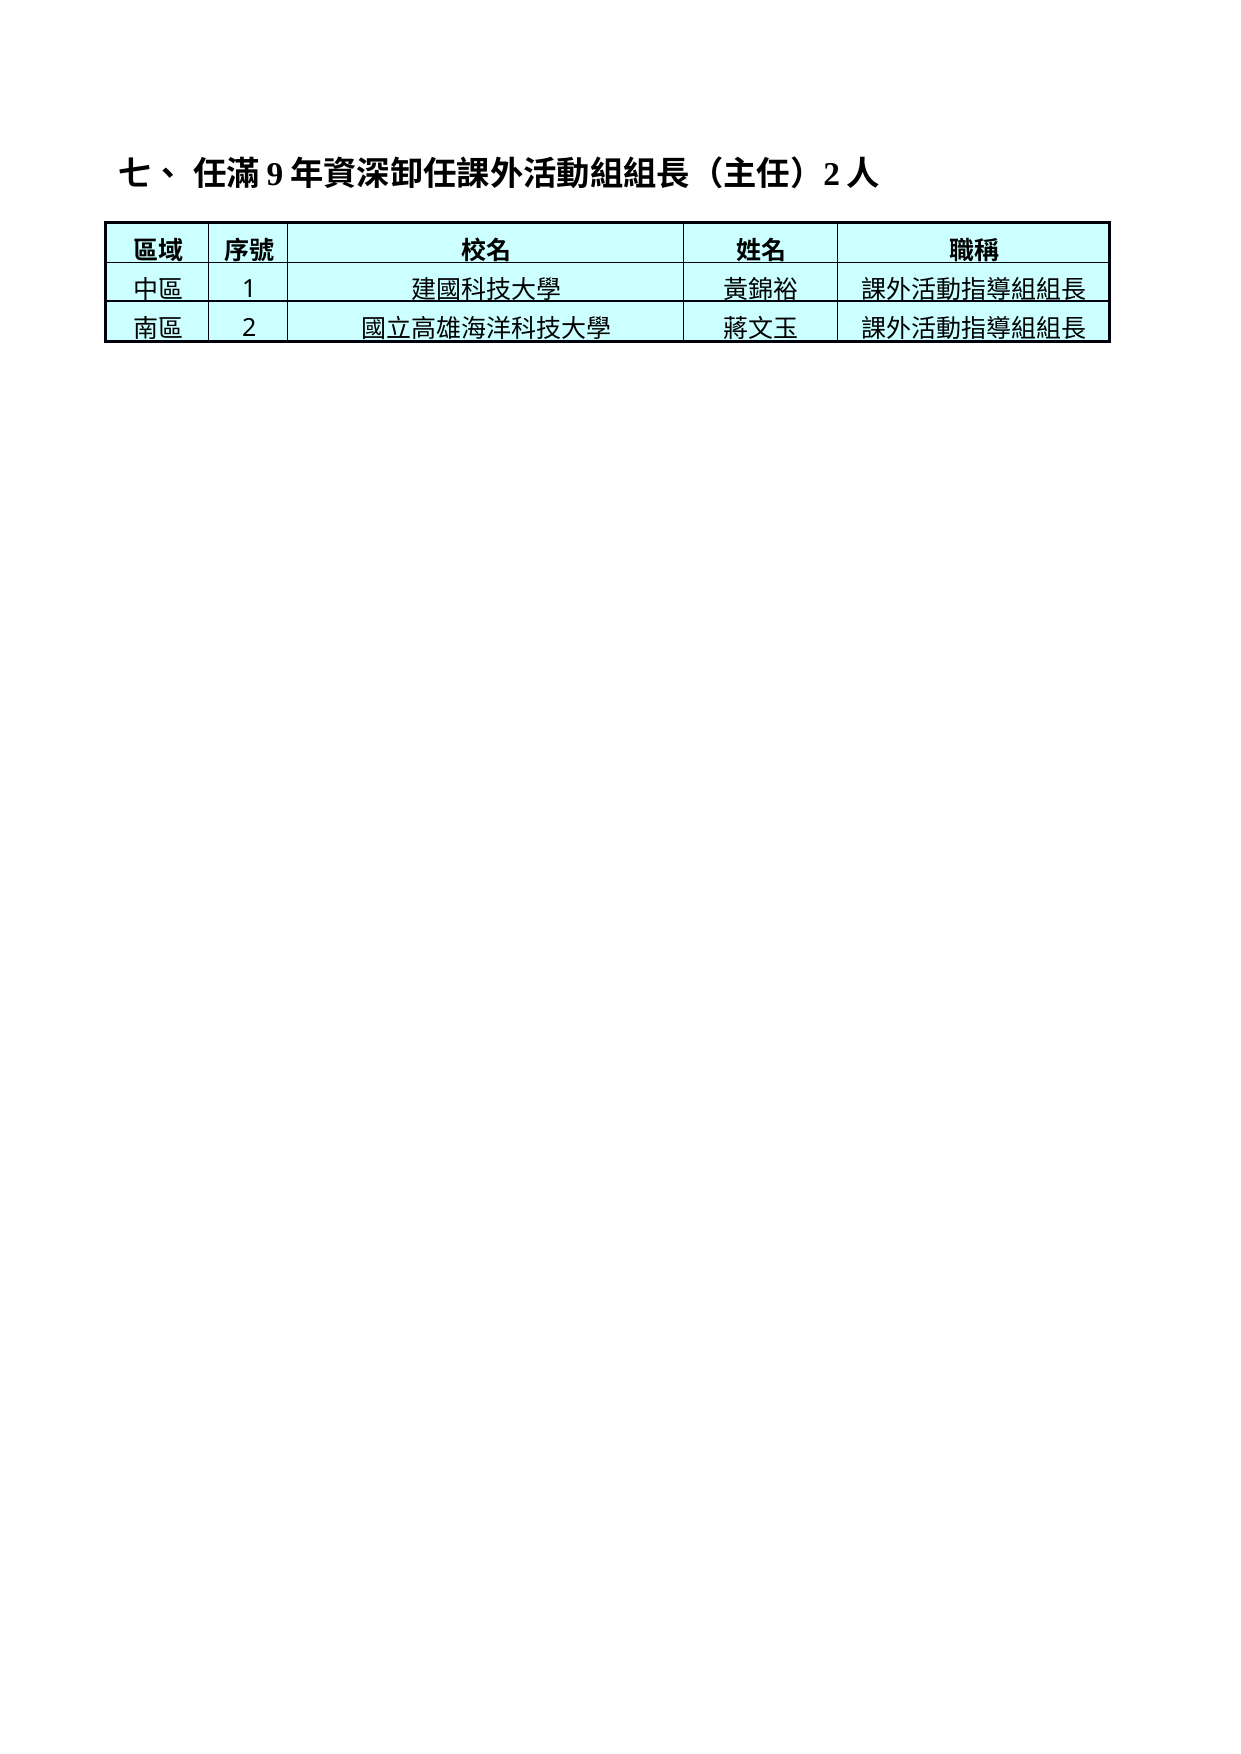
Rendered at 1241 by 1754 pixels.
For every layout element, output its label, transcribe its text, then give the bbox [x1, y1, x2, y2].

table_cell 中區 [107, 263, 208, 300]
table_cell 課外活動指導組組長 [838, 302, 1108, 339]
table_header 校名 [288, 224, 683, 261]
table_header 序號 [209, 224, 287, 261]
table_cell 國立高雄海洋科技大學 [288, 302, 683, 339]
list 任滿9年資深卸任課外活動組組長（主任）2人 [118, 127, 1122, 202]
table_header 姓名 [684, 224, 837, 261]
table_header 職稱 [838, 224, 1108, 261]
table_cell 蔣文玉 [684, 302, 837, 339]
table_cell 南區 [107, 302, 208, 339]
table_cell 課外活動指導組組長 [838, 263, 1108, 300]
table_cell 建國科技大學 [288, 263, 683, 300]
table_header 區域 [107, 224, 208, 261]
table_cell 1 [209, 263, 287, 300]
table_cell 黃錦裕 [684, 263, 837, 300]
table_cell 2 [209, 302, 287, 339]
